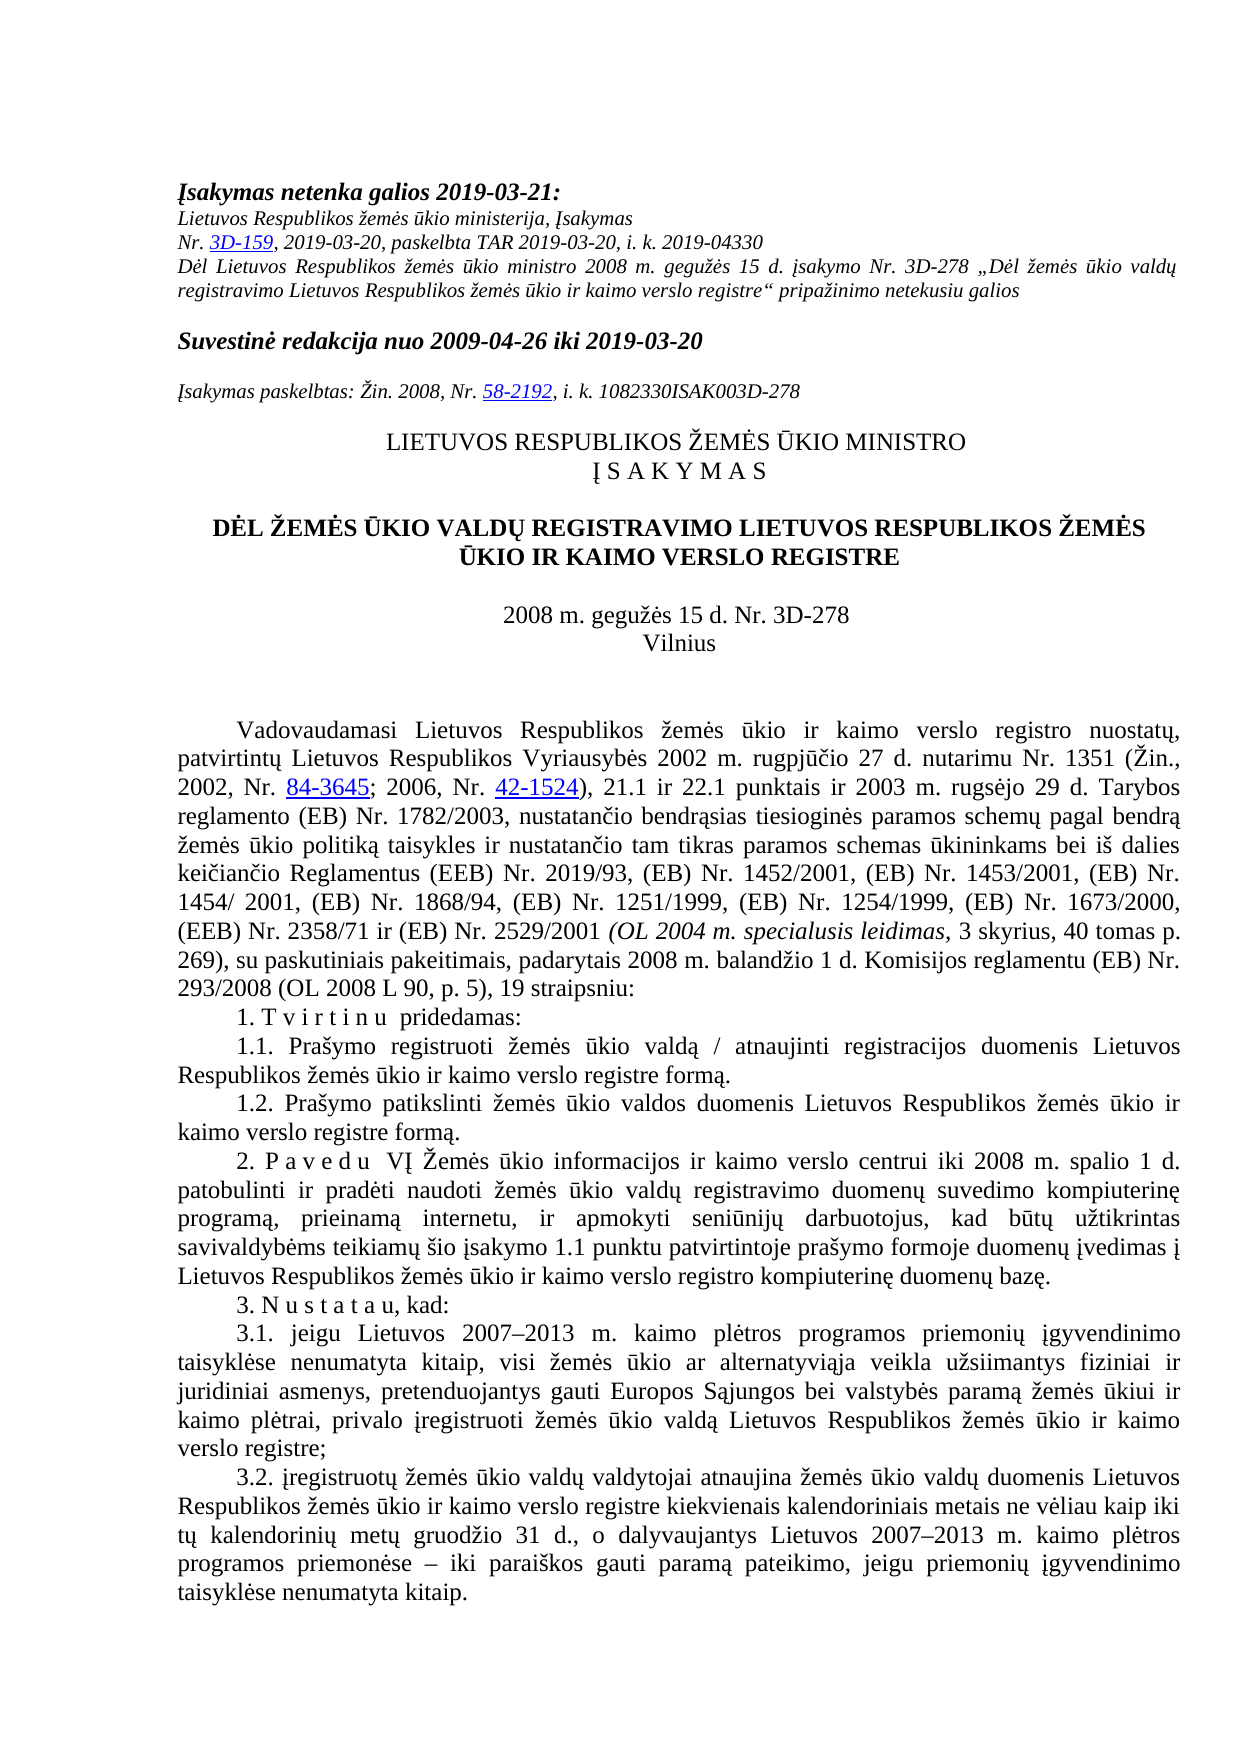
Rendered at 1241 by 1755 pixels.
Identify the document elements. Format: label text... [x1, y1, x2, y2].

text 3.1. jeigu Lietuvos 2007–2013 m. kaimo plėtros programos priemonių įgyvendinimo taisyklėse nenumatyta kitaip, visi žemės ūkio ar alternatyviąja veikla užsiimantys fiziniai ir juridiniai asmenys, pretenduojantys gauti Europos Sąjungos bei valstybės paramą žemės ūkiui ir kaimo plėtrai, privalo įregistruoti žemės ūkio valdą Lietuvos Respublikos žemės ūkio ir kaimo verslo registre; [177, 1318, 1181, 1462]
text Nr. 3D-159, 2019-03-20, paskelbta TAR 2019-03-20, i. k. 2019-04330 [177, 230, 1181, 254]
text 1.1. Prašymo registruoti žemės ūkio valdą / atnaujinti registracijos duomenis Lietuvos Respublikos žemės ūkio ir kaimo verslo registre formą. [177, 1031, 1181, 1088]
text Lietuvos Respublikos žemės ūkio ministerija, Įsakymas [177, 206, 1181, 230]
text DĖL ŽEMĖS ŪKIO VALDŲ REGISTRAVIMO LIETUVOS RESPUBLIKOS ŽEMĖS ŪKIO IR KAIMO VERSLO REGISTRE [177, 513, 1181, 571]
text Dėl Lietuvos Respublikos žemės ūkio ministro 2008 m. gegužės 15 d. įsakymo Nr. 3D-278 „Dėl žemės ūkio valdų registravimo Lietuvos Respublikos žemės ūkio ir kaimo verslo registre“ pripažinimo netekusiu galios [177, 254, 1181, 302]
text 1. Tvirtinu pridedamas: [177, 1002, 1181, 1031]
text Įsakymas paskelbtas: Žin. 2008, Nr. 58-2192, i. k. 1082330ISAK003D-278 [177, 379, 1181, 403]
text 3. Nustatau, kad: [177, 1290, 1181, 1318]
text 2. Pavedu VĮ Žemės ūkio informacijos ir kaimo verslo centrui iki 2008 m. spalio 1 d. patobulinti ir pradėti naudoti žemės ūkio valdų registravimo duomenų suvedimo kompiuterinę programą, prieinamą internetu, ir apmokyti seniūnijų darbuotojus, kad būtų užtikrintas savivaldybėms teikiamų šio įsakymo 1.1 punktu patvirtintoje prašymo formoje duomenų įvedimas į Lietuvos Respublikos žemės ūkio ir kaimo verslo registro kompiuterinę duomenų bazę. [177, 1146, 1181, 1290]
text LIETUVOS RESPUBLIKOS ŽEMĖS ŪKIO MINISTRO [177, 427, 1181, 456]
text 1.2. Prašymo patikslinti žemės ūkio valdos duomenis Lietuvos Respublikos žemės ūkio ir kaimo verslo registre formą. [177, 1088, 1181, 1146]
text Įsakymas netenka galios 2019-03-21: [177, 177, 1181, 206]
text ĮSAKYMAS [177, 456, 1181, 485]
text Vilnius [177, 628, 1181, 657]
text 2008 m. gegužės 15 d. Nr. 3D-278 [177, 600, 1181, 628]
text Vadovaudamasi Lietuvos Respublikos žemės ūkio ir kaimo verslo registro nuostatų, patvirtintų Lietuvos Respublikos Vyriausybės 2002 m. rugpjūčio 27 d. nutarimu Nr. 1351 (Žin., 2002, Nr. 84-3645; 2006, Nr. 42-1524), 21.1 ir 22.1 punktais ir 2003 m. rugsėjo 29 d. Tarybos reglamento (EB) Nr. 1782/2003, nustatančio bendrąsias tiesioginės paramos schemų pagal bendrą žemės ūkio politiką taisykles ir nustatančio tam tikras paramos schemas ūkininkams bei iš dalies keičiančio Reglamentus (EEB) Nr. 2019/93, (EB) Nr. 1452/2001, (EB) Nr. 1453/2001, (EB) Nr. 1454/ 2001, (EB) Nr. 1868/94, (EB) Nr. 1251/1999, (EB) Nr. 1254/1999, (EB) Nr. 1673/2000, (EEB) Nr. 2358/71 ir (EB) Nr. 2529/2001 (OL 2004 m. specialusis leidimas, 3 skyrius, 40 tomas p. 269), su paskutiniais pakeitimais, padarytais 2008 m. balandžio 1 d. Komisijos reglamentu (EB) Nr. 293/2008 (OL 2008 L 90, p. 5), 19 straipsniu: [177, 715, 1181, 1002]
text Suvestinė redakcija nuo 2009-04-26 iki 2019-03-20 [177, 326, 1181, 355]
text 3.2. įregistruotų žemės ūkio valdų valdytojai atnaujina žemės ūkio valdų duomenis Lietuvos Respublikos žemės ūkio ir kaimo verslo registre kiekvienais kalendoriniais metais ne vėliau kaip iki tų kalendorinių metų gruodžio 31 d., o dalyvaujantys Lietuvos 2007–2013 m. kaimo plėtros programos priemonėse – iki paraiškos gauti paramą pateikimo, jeigu priemonių įgyvendinimo taisyklėse nenumatyta kitaip. [177, 1462, 1181, 1606]
